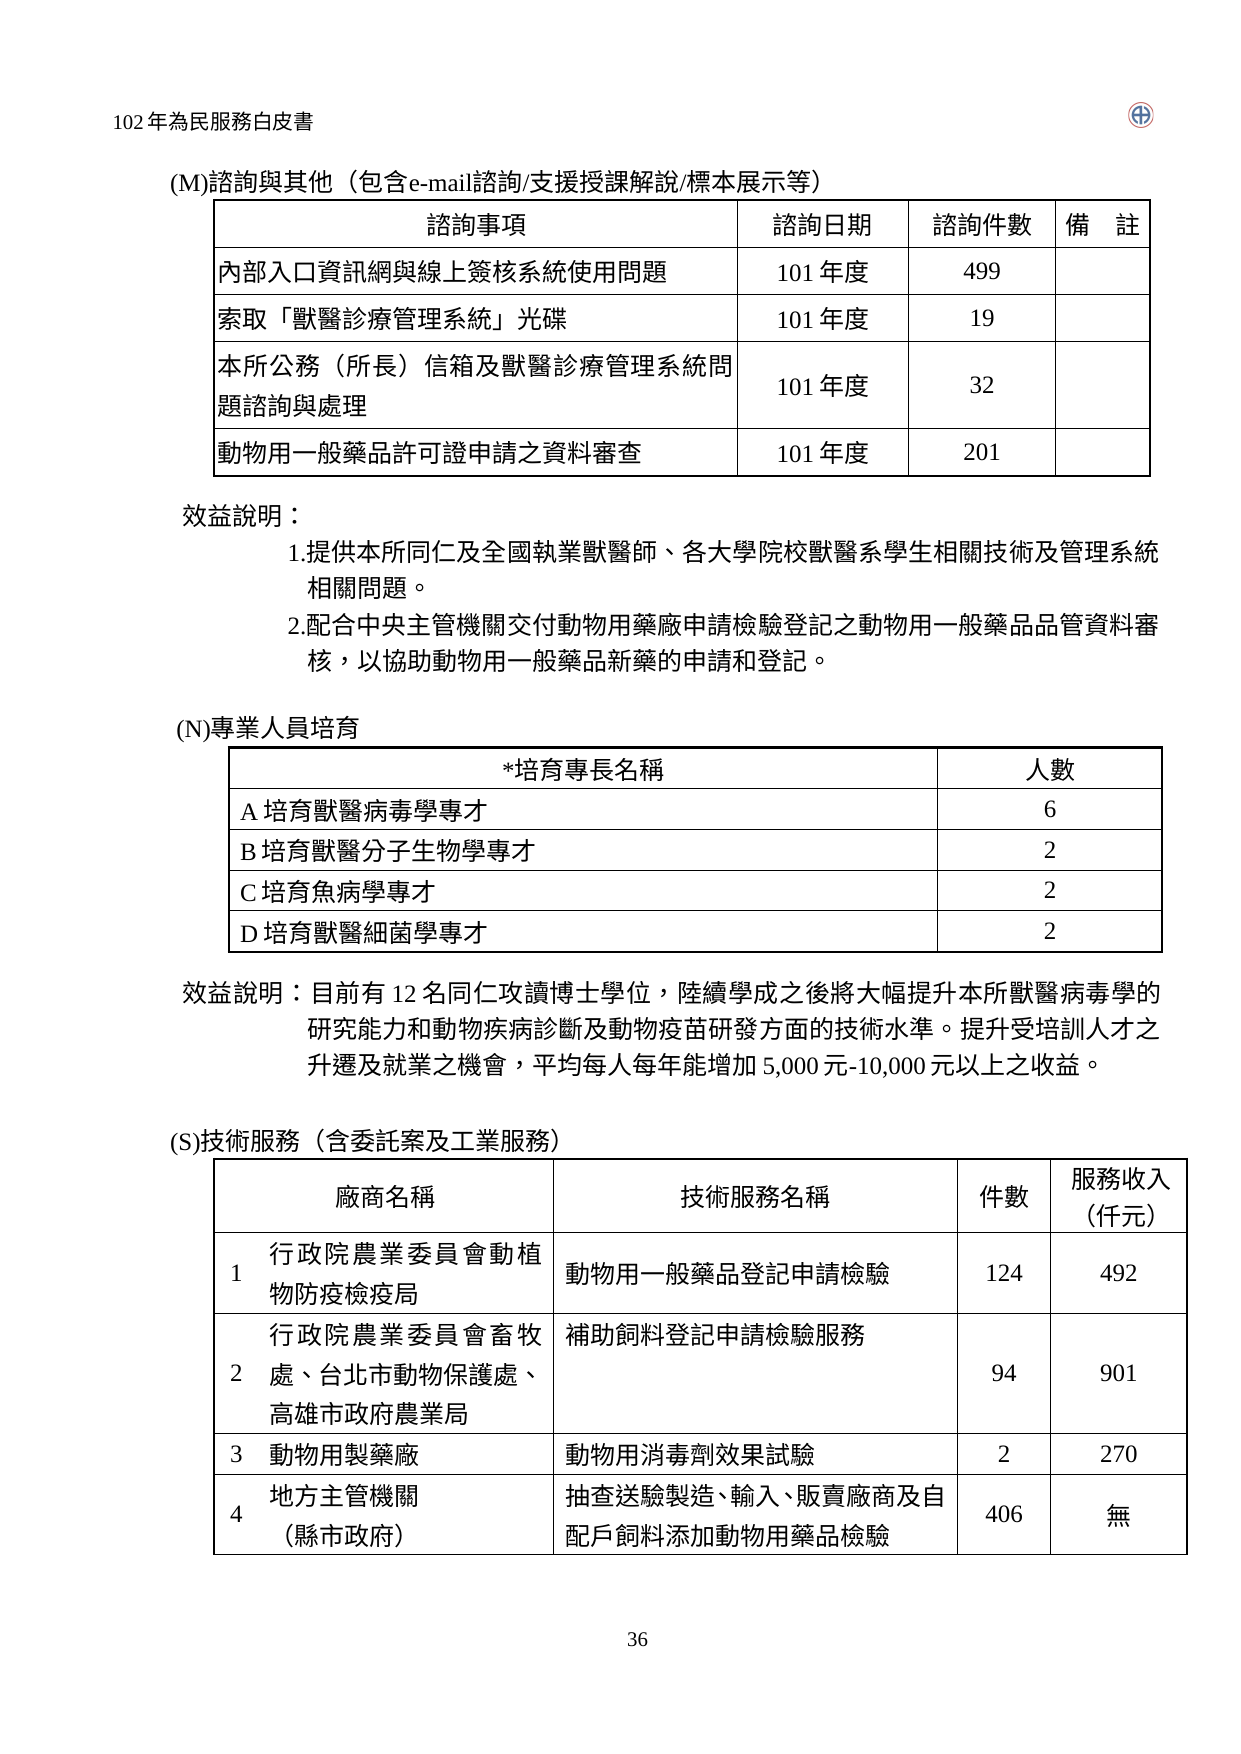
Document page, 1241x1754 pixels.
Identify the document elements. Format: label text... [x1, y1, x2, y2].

table_cell 抽查送驗製造、輸入、販賣廠商及自配戶飼料添加動物用藥品檢驗 [554, 1475, 957, 1554]
table_header 人數 [938, 749, 1161, 788]
picture [1128, 102, 1154, 128]
table_cell 2 [938, 911, 1161, 951]
table_cell [1056, 342, 1149, 427]
table_header 諮詢件數 [909, 201, 1055, 247]
table_header 諮詢日期 [738, 201, 908, 247]
table_cell 19 [909, 295, 1055, 341]
table_header 備 註 [1056, 201, 1149, 247]
text (N)專業人員培育 [170, 707, 1162, 746]
text (S)技術服務（含委託案及工業服務） [170, 1121, 1162, 1158]
table_cell 901 [1051, 1314, 1186, 1433]
table_cell D培育獸醫細菌學專才 [230, 911, 937, 951]
table_cell 6 [938, 789, 1161, 829]
table_cell 3 [215, 1434, 258, 1473]
text 1.提供本所同仁及全國執業獸醫師、各大學院校獸醫系學生相關技術及管理系統相關問題。 [287, 533, 1162, 605]
table_cell 101年度 [738, 342, 908, 427]
table_cell 124 [958, 1233, 1050, 1313]
table_cell A培育獸醫病毒學專才 [230, 789, 937, 829]
table_cell 406 [958, 1475, 1050, 1554]
table_cell 動物用製藥廠 [258, 1434, 553, 1473]
table_cell [1056, 248, 1149, 294]
table_cell 補助飼料登記申請檢驗服務 [554, 1314, 957, 1433]
table_cell 動物用一般藥品登記申請檢驗 [554, 1233, 957, 1313]
table_cell B培育獸醫分子生物學專才 [230, 830, 937, 870]
table_header 件數 [958, 1160, 1050, 1232]
table_cell 492 [1051, 1233, 1186, 1313]
table_cell 101年度 [738, 295, 908, 341]
table_cell 201 [909, 429, 1055, 474]
table_cell 動物用一般藥品許可證申請之資料審查 [215, 429, 737, 474]
table_cell 2 [215, 1314, 258, 1433]
table_cell 內部入口資訊網與線上簽核系統使用問題 [215, 248, 737, 294]
table_cell 地方主管機關 （縣市政府） [258, 1475, 553, 1554]
table_cell 499 [909, 248, 1055, 294]
table_cell 101年度 [738, 429, 908, 474]
table_cell C培育魚病學專才 [230, 871, 937, 910]
table_cell 2 [958, 1434, 1050, 1473]
table_cell 2 [938, 871, 1161, 910]
table_cell [1056, 295, 1149, 341]
table_header 諮詢事項 [215, 201, 737, 247]
table_cell 無 [1051, 1475, 1186, 1554]
text (M)諮詢與其他（包含e-mail諮詢/支援授課解說/標本展示等） [170, 163, 1162, 199]
table_header *培育專長名稱 [230, 749, 937, 788]
table_cell 行政院農業委員會動植物防疫檢疫局 [258, 1233, 553, 1313]
table_cell 動物用消毒劑效果試驗 [554, 1434, 957, 1473]
table_cell 32 [909, 342, 1055, 427]
table_cell 1 [215, 1233, 258, 1313]
table_cell [1056, 429, 1149, 474]
text 效益說明： [182, 496, 1162, 533]
text 效益說明：目前有12名同仁攻讀博士學位，陸續學成之後將大幅提升本所獸醫病毒學的研究能力和動物疾病診斷及動物疫苗研發方面的技術水準。提升受培訓人才之升遷及就業之機會，平均每人每年能增加5,000元-10,000元以上之收益。 [182, 973, 1162, 1082]
table_header 技術服務名稱 [554, 1160, 957, 1232]
table_cell 2 [938, 830, 1161, 870]
table_cell 行政院農業委員會畜牧處、台北市動物保護處、高雄市政府農業局 [258, 1314, 553, 1433]
table_header 服務收入（仟元） [1051, 1160, 1186, 1232]
table_cell 270 [1051, 1434, 1186, 1473]
table_cell 4 [215, 1475, 258, 1554]
table_cell 94 [958, 1314, 1050, 1433]
table_cell 索取「獸醫診療管理系統」光碟 [215, 295, 737, 341]
table_header 廠商名稱 [215, 1160, 553, 1232]
table_cell 本所公務（所長）信箱及獸醫診療管理系統問題諮詢與處理 [215, 342, 737, 427]
table_cell 101年度 [738, 248, 908, 294]
text 2.配合中央主管機關交付動物用藥廠申請檢驗登記之動物用一般藥品品管資料審核，以協助動物用一般藥品新藥的申請和登記。 [287, 605, 1162, 678]
